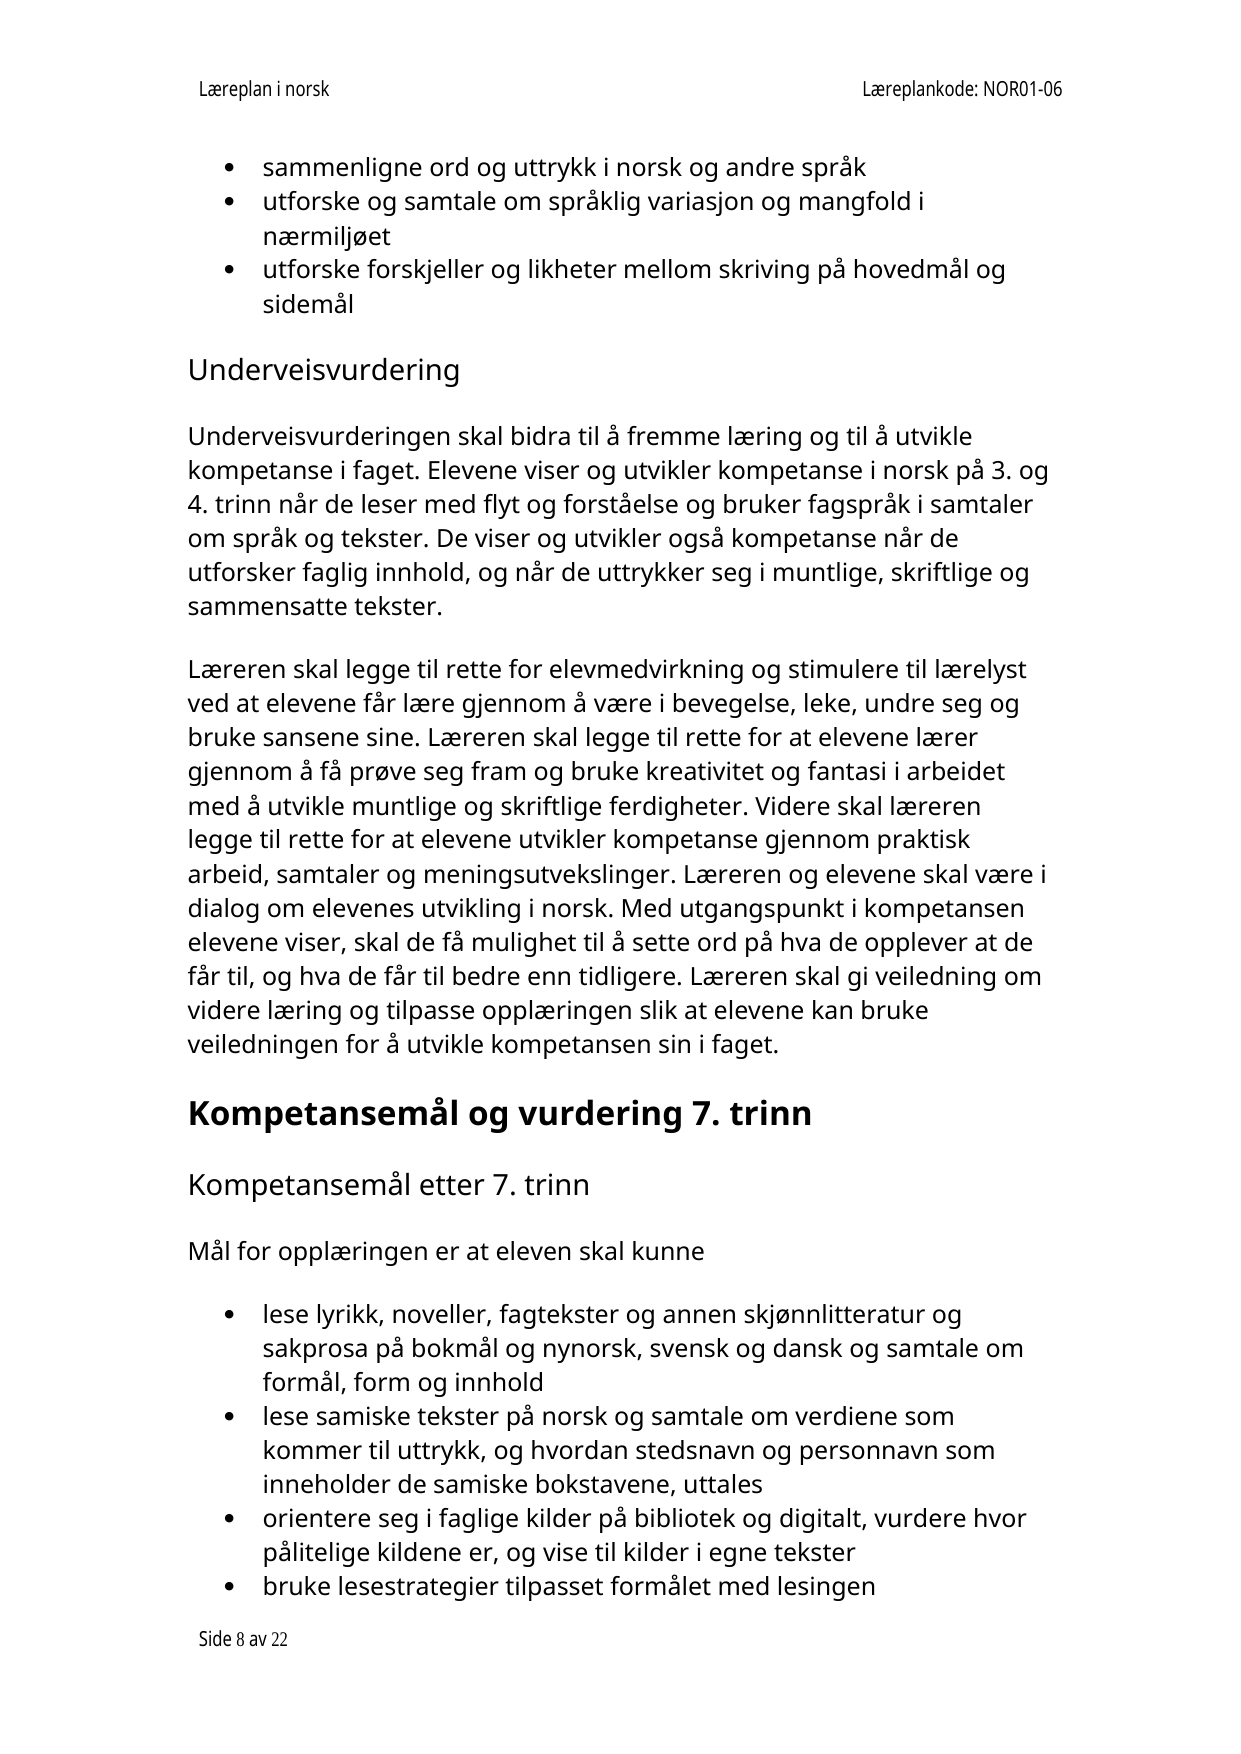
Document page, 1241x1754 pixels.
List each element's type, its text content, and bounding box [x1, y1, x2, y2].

text Mål for opplæringen er at eleven skal kunne [187, 1233, 1053, 1267]
list lese samiske tekster på norsk og samtale om verdiene som kommer til uttrykk, og hvordan stedsnavn og personnavn som inneholder de samiske bokstavene, uttales [225, 1399, 1053, 1501]
text Læreren skal legge til rette for elevmedvirkning og stimulere til lærelyst ved at elevene får lære gjennom å være i bevegelse, leke, undre seg og bruke sansene sine. Læreren skal legge til rette for at elevene lærer gjennom å få prøve seg fram og bruke kreativitet og fantasi i arbeidet med å utvikle muntlige og skriftlige ferdigheter. Videre skal læreren legge til rette for at elevene utvikler kompetanse gjennom praktisk arbeid, samtaler og meningsutvekslinger. Læreren og elevene skal være i dialog om elevenes utvikling i norsk. Med utgangspunkt i kompetansen elevene viser, skal de få mulighet til å sette ord på hva de opplever at de får til, og hva de får til bedre enn tidligere. Læreren skal gi veiledning om videre læring og tilpasse opplæringen slik at elevene kan bruke veiledningen for å utvikle kompetansen sin i faget. [187, 652, 1053, 1061]
subtitle Underveisvurdering [187, 349, 1053, 389]
subtitle Kompetansemål etter 7. trinn [187, 1164, 1053, 1204]
text Underveisvurderingen skal bidra til å fremme læring og til å utvikle kompetanse i faget. Elevene viser og utvikler kompetanse i norsk på 3. og 4. trinn når de leser med flyt og forståelse og bruker fagspråk i samtaler om språk og tekster. De viser og utvikler også kompetanse når de utforsker faglig innhold, og når de uttrykker seg i muntlige, skriftlige og sammensatte tekster. [187, 418, 1053, 623]
list bruke lesestrategier tilpasset formålet med lesingen [225, 1569, 1053, 1603]
list utforske forskjeller og likheter mellom skriving på hovedmål og sidemål [225, 252, 1053, 320]
list lese lyrikk, noveller, fagtekster og annen skjønnlitteratur og sakprosa på bokmål og nynorsk, svensk og dansk og samtale om formål, form og innhold [225, 1296, 1053, 1399]
subtitle Kompetansemål og vurdering 7. trinn [187, 1090, 1053, 1135]
list sammenligne ord og uttrykk i norsk og andre språk [225, 150, 1053, 184]
list orientere seg i faglige kilder på bibliotek og digitalt, vurdere hvor pålitelige kildene er, og vise til kilder i egne tekster [225, 1501, 1053, 1569]
list utforske og samtale om språklig variasjon og mangfold i nærmiljøet [225, 184, 1053, 252]
